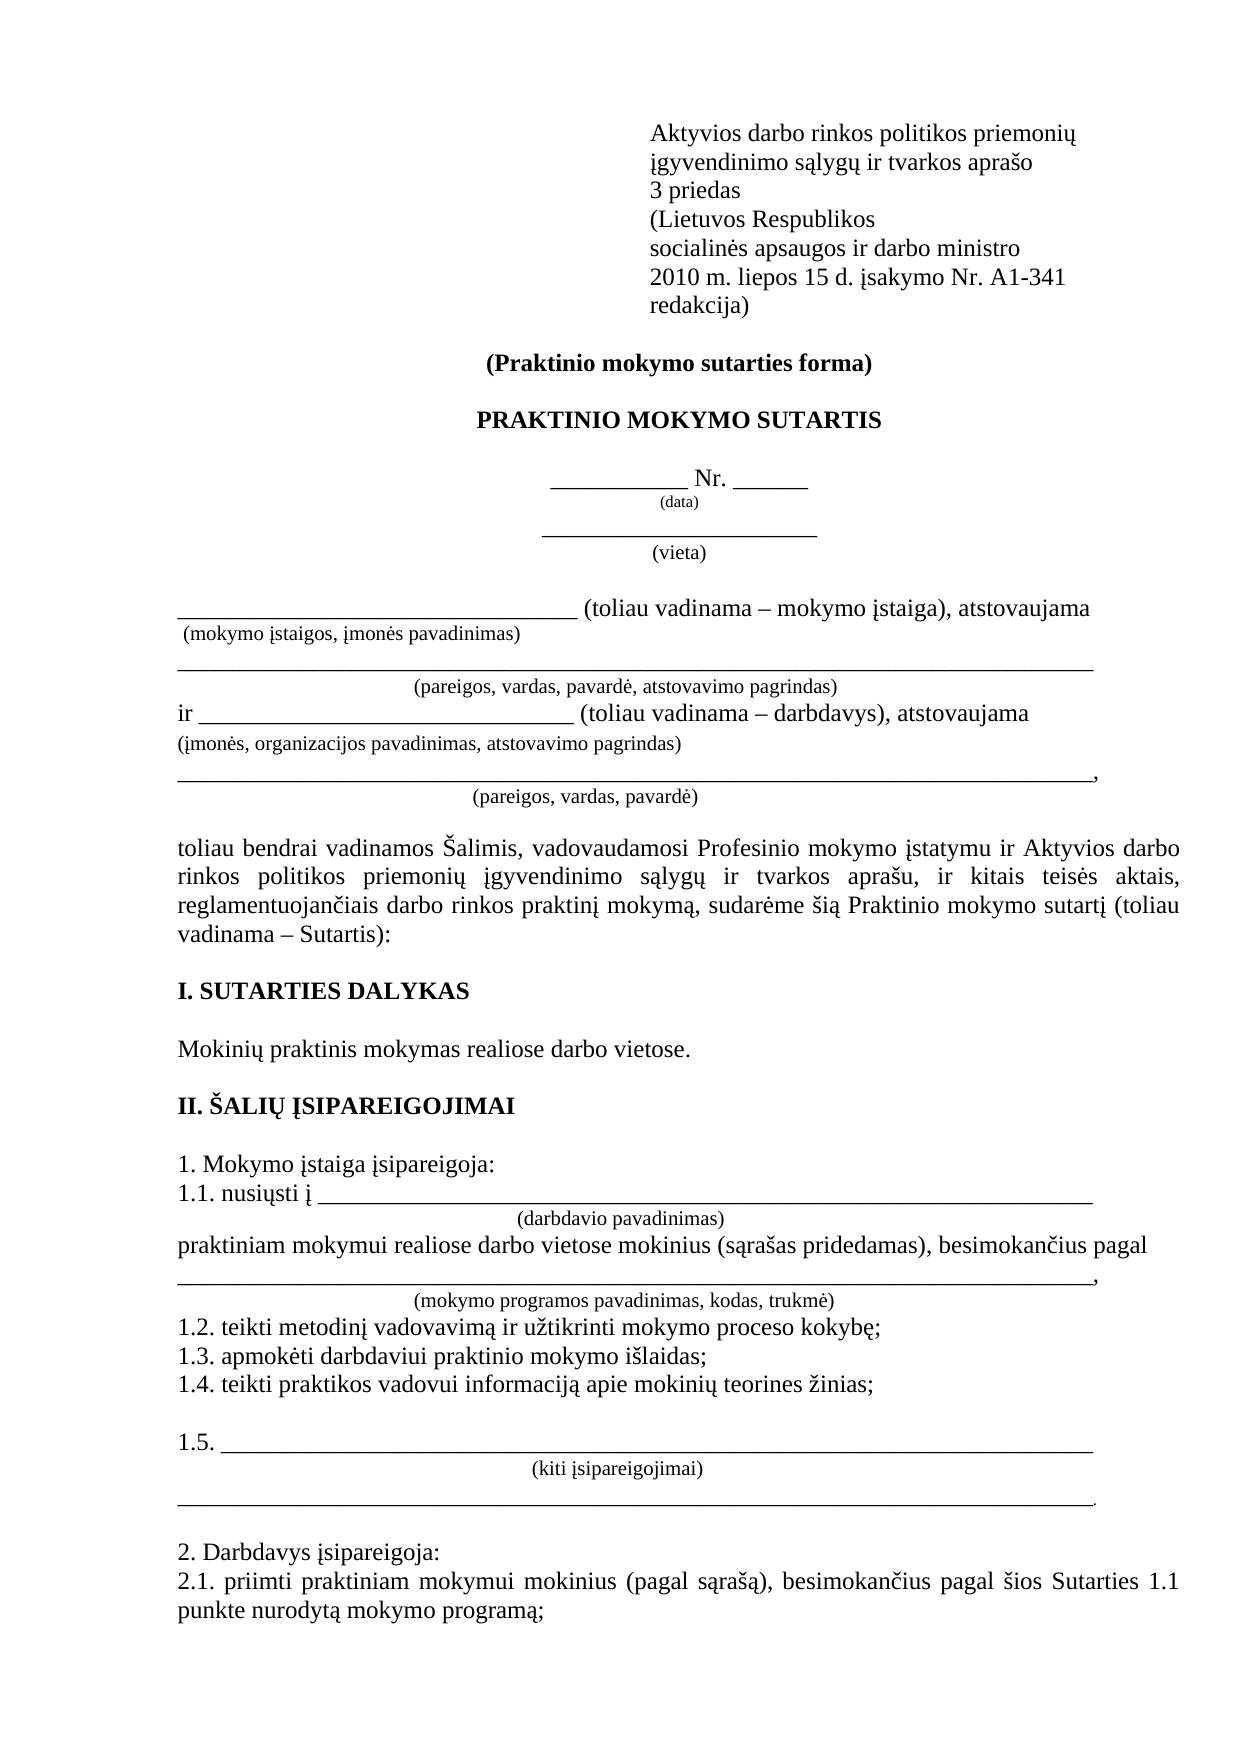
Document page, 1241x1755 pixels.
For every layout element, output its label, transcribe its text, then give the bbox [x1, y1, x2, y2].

text redakcija) [649, 291, 1181, 319]
text I. SUTARTIES DALYKAS [177, 976, 1181, 1005]
text _ , [177, 1259, 1181, 1288]
text 1.1. nusiųsti į [177, 1178, 1181, 1206]
text (pareigos, vardas, pavardė) [177, 784, 1181, 808]
text 1. Mokymo įstaiga įsipareigoja: [177, 1149, 1181, 1178]
text 1.5. [177, 1427, 1181, 1456]
text ir ______________________________ (toliau vadinama – darbdavys), atstovaujama [177, 698, 1181, 727]
text (pareigos, vardas, pavardė, atstovavimo pagrindas) [177, 674, 1181, 698]
text _ [177, 645, 1181, 674]
text (mokymo programos pavadinimas, kodas, trukmė) [177, 1288, 1181, 1312]
text (įmonės, organizacijos pavadinimas, atstovavimo pagrindas) [177, 727, 1181, 756]
text (Lietuvos Respublikos [649, 204, 1181, 233]
text 1.3. apmokėti darbdaviui praktinio mokymo išlaidas; [177, 1341, 1181, 1369]
text (darbdavio pavadinimas) [177, 1206, 1181, 1230]
text 2. Darbdavys įsipareigoja: [177, 1537, 1181, 1566]
text 1.2. teikti metodinį vadovavimą ir užtikrinti mokymo proceso kokybę; [177, 1312, 1181, 1341]
text (Praktinio mokymo sutarties forma) [177, 348, 1181, 377]
text ______________________ [177, 511, 1181, 540]
text _ , [177, 756, 1181, 784]
text įgyvendinimo sąlygų ir tvarkos aprašo [650, 147, 1181, 176]
text 3 priedas [649, 176, 1181, 204]
text Aktyvios darbo rinkos politikos priemonių [650, 118, 1181, 147]
text Mokinių praktinis mokymas realiose darbo vietose. [177, 1034, 1181, 1063]
text (kiti įsipareigojimai) [177, 1456, 1181, 1480]
text praktiniam mokymui realiose darbo vietose mokinius (sąrašas pridedamas), besimokančius pagal [177, 1230, 1181, 1259]
text _ . [177, 1480, 1181, 1508]
text (mokymo įstaigos, įmonės pavadinimas) [177, 621, 1181, 645]
text ___________ Nr. ______ [177, 463, 1181, 492]
text 2010 m. liepos 15 d. įsakymo Nr. A1-341 [649, 262, 1181, 291]
text PRAKTINIO MOKYMO SUTARTIS [177, 406, 1181, 434]
text ________________________________ (toliau vadinama – mokymo įstaiga), atstovaujama [177, 593, 1181, 621]
text (data) [177, 492, 1181, 511]
text socialinės apsaugos ir darbo ministro [649, 233, 1181, 262]
text II. ŠALIŲ ĮSIPAREIGOJIMAI [177, 1091, 1181, 1120]
text toliau bendrai vadinamos Šalimis, vadovaudamosi Profesinio mokymo įstatymu ir Aktyvios darbo rinkos politikos priemonių įgyvendinimo sąlygų ir tvarkos aprašu, ir kitais teisės aktais, reglamentuojančiais darbo rinkos praktinį mokymą, sudarėme šią Praktinio mokymo sutartį (toliau vadinama – Sutartis): [177, 833, 1181, 948]
text 1.4. teikti praktikos vadovui informaciją apie mokinių teorines žinias; [177, 1369, 1181, 1398]
text (vieta) [177, 540, 1181, 564]
text 2.1. priimti praktiniam mokymui mokinius (pagal sąrašą), besimokančius pagal šios Sutarties 1.1 punkte nurodytą mokymo programą; [177, 1566, 1181, 1623]
